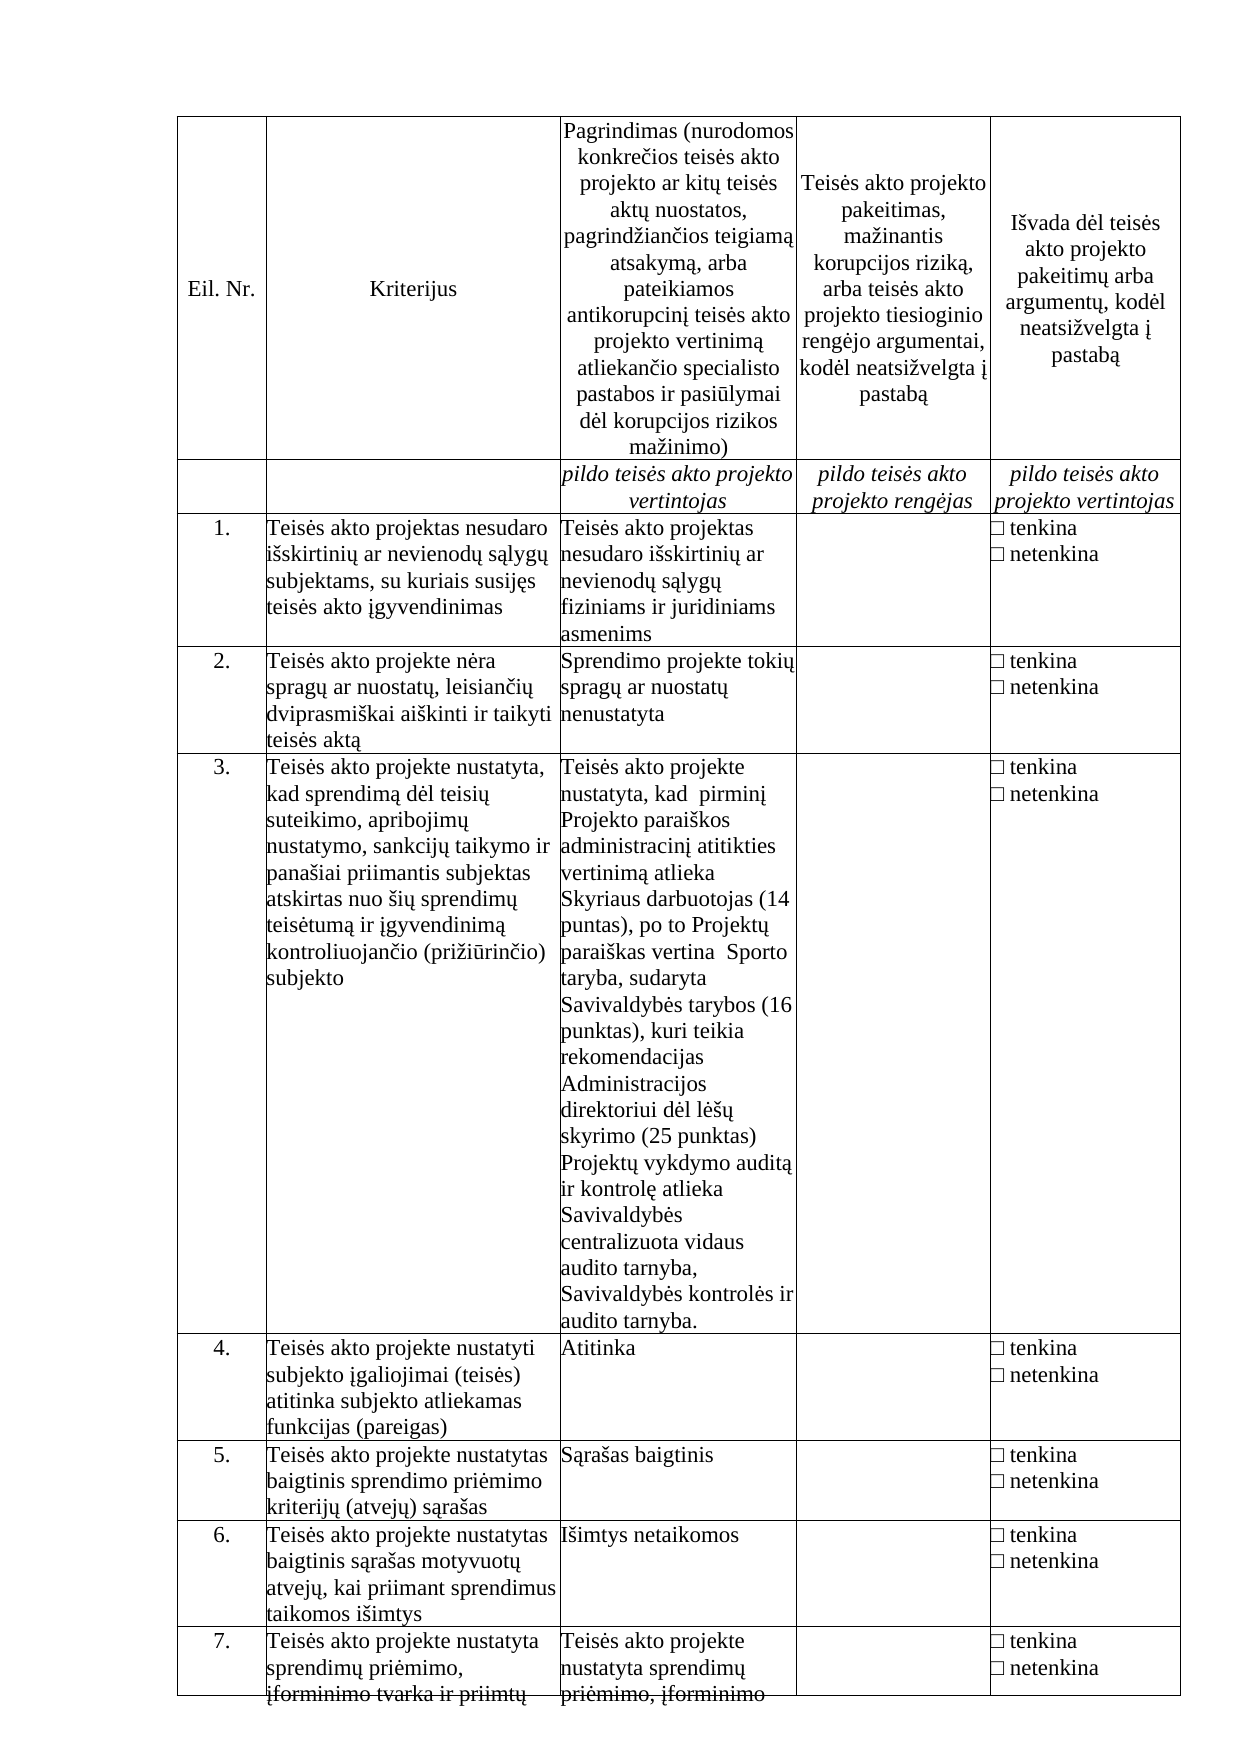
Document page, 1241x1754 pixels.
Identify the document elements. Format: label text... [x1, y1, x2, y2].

table_header Pagrindimas (nurodomos konkrečios teisės akto projekto ar kitų teisės aktų nuostatos, pagrindžiančios teigiamą atsakymą, arba pateikiamos antikorupcinį teisės akto projekto vertinimą atliekančio specialisto pastabos ir pasiūlymai dėl korupcijos rizikos mažinimo) [561, 117, 796, 459]
table_cell Teisės akto projekte nėra spragų ar nuostatų, leisiančių dviprasmiškai aiškinti ir taikyti teisės aktą [267, 647, 560, 752]
table_cell [178, 460, 266, 513]
table_cell 4. [178, 1334, 266, 1440]
table_cell [797, 1627, 990, 1695]
table_cell Teisės akto projekte nustatyta sprendimų priėmimo, įforminimo tvarka ir priimtų sprendimų viešinimas [561, 1627, 796, 1695]
table_cell pildo teisės akto projekto vertintojas [991, 460, 1180, 513]
table_cell □ tenkina □ netenkina [991, 514, 1180, 646]
table_cell □ tenkina □ netenkina [991, 1441, 1180, 1520]
table_cell Teisės akto projekte nustatytas baigtinis sąrašas motyvuotų atvejų, kai priimant sprendimus taikomos išimtys [267, 1521, 560, 1626]
table_cell Teisės akto projekte nustatyta, kad sprendimą dėl teisių suteikimo, apribojimų nustatymo, sankcijų taikymo ir panašiai priimantis subjektas atskirtas nuo šių sprendimų teisėtumą ir įgyvendinimą kontroliuojančio (prižiūrinčio) subjekto [267, 754, 560, 1333]
table_cell 7. [178, 1627, 266, 1695]
table_cell Teisės akto projekte nustatytas baigtinis sprendimo priėmimo kriterijų (atvejų) sąrašas [267, 1441, 560, 1520]
table_header Teisės akto projekto pakeitimas, mažinantis korupcijos riziką, arba teisės akto projekto tiesioginio rengėjo argumentai, kodėl neatsižvelgta į pastabą [797, 117, 990, 459]
table_cell Teisės akto projekte nustatyta sprendimų priėmimo, įforminimo tvarka ir priimtų sprendimų viešinimas [267, 1627, 560, 1695]
table_cell □ tenkina □ netenkina [991, 1627, 1180, 1695]
table_cell pildo teisės akto projekto rengėjas [797, 460, 990, 513]
table_cell [797, 647, 990, 752]
table_cell Atitinka [561, 1334, 796, 1440]
table_cell 5. [178, 1441, 266, 1520]
table_cell □ tenkina □ netenkina [991, 754, 1180, 1333]
table_cell [797, 1521, 990, 1626]
table_cell Teisės akto projekte nustatyta, kad pirminį Projekto paraiškos administracinį atitikties vertinimą atlieka Skyriaus darbuotojas (14 puntas), po to Projektų paraiškas vertina Sporto taryba, sudaryta Savivaldybės tarybos (16 punktas), kuri teikia rekomendacijas Administracijos direktoriui dėl lėšų skyrimo (25 punktas) Projektų vykdymo auditą ir kontrolę atlieka Savivaldybės centralizuota vidaus audito tarnyba, Savivaldybės kontrolės ir audito tarnyba. [561, 754, 796, 1333]
table_cell [797, 1334, 990, 1440]
table_cell □ tenkina □ netenkina [991, 1521, 1180, 1626]
table_cell Išimtys netaikomos [561, 1521, 796, 1626]
table_cell □ tenkina □ netenkina [991, 1334, 1180, 1440]
table_cell Teisės akto projektas nesudaro išskirtinių ar nevienodų sąlygų subjektams, su kuriais susijęs teisės akto įgyvendinimas [267, 514, 560, 646]
table_header Kriterijus [267, 117, 560, 459]
table_cell [797, 514, 990, 646]
table_cell [797, 754, 990, 1333]
table_cell [797, 1441, 990, 1520]
table_cell Teisės akto projekte nustatyti subjekto įgaliojimai (teisės) atitinka subjekto atliekamas funkcijas (pareigas) [267, 1334, 560, 1440]
table_header Eil. Nr. [178, 117, 266, 459]
table_cell 6. [178, 1521, 266, 1626]
table_cell Sprendimo projekte tokių spragų ar nuostatų nenustatyta [561, 647, 796, 752]
table_cell 1. [178, 514, 266, 646]
table_cell Teisės akto projektas nesudaro išskirtinių ar nevienodų sąlygų fiziniams ir juridiniams asmenims [561, 514, 796, 646]
table_cell pildo teisės akto projekto vertintojas [561, 460, 796, 513]
table_cell 3. [178, 754, 266, 1333]
table_cell □ tenkina □ netenkina [991, 647, 1180, 752]
table_header Išvada dėl teisės akto projekto pakeitimų arba argumentų, kodėl neatsižvelgta į pastabą [991, 117, 1180, 459]
table_cell 2. [178, 647, 266, 752]
table_cell Sąrašas baigtinis [561, 1441, 796, 1520]
table_cell [267, 460, 560, 513]
